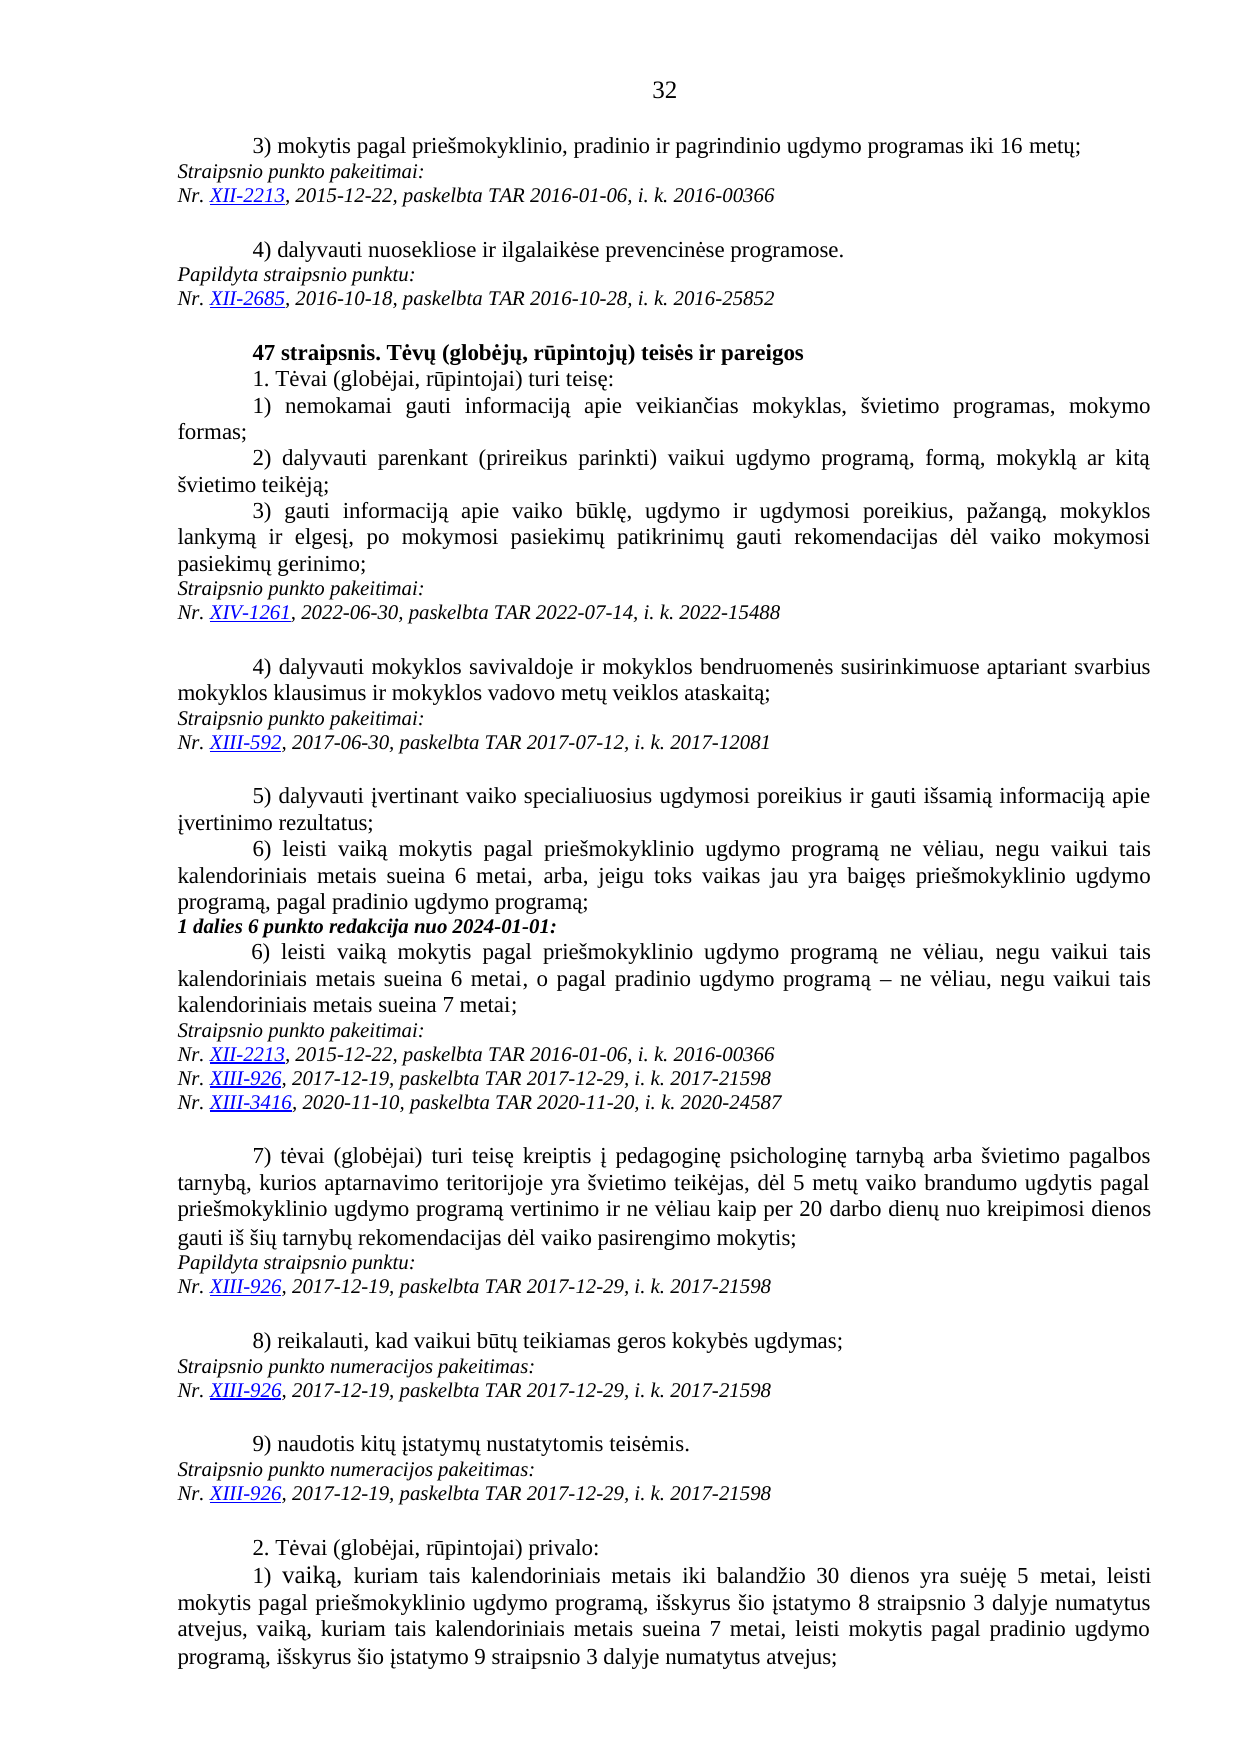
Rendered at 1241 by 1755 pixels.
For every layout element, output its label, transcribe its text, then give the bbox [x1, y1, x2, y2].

text 1) nemokamai gauti informaciją apie veikiančias mokyklas, švietimo programas, mokymo formas; [177, 392, 1152, 444]
text Nr. XII-2213, 2015-12-22, paskelbta TAR 2016-01-06, i. k. 2016-00366 [177, 1042, 1152, 1066]
text Nr. XIII-926, 2017-12-19, paskelbta TAR 2017-12-29, i. k. 2017-21598 [177, 1066, 1152, 1090]
text Straipsnio punkto pakeitimai: [177, 706, 1152, 730]
text 2. Tėvai (globėjai, rūpintojai) privalo: [177, 1534, 1152, 1560]
text 6) leisti vaiką mokytis pagal priešmokyklinio ugdymo programą ne vėliau, negu vaikui tais kalendoriniais metais sueina 6 metai, o pagal pradinio ugdymo programą – ne vėliau, negu vaikui tais kalendoriniais metais sueina 7 metai; [177, 938, 1152, 1017]
text Straipsnio punkto numeracijos pakeitimas: [177, 1353, 1152, 1378]
text 1. Tėvai (globėjai, rūpintojai) turi teisę: [177, 365, 1152, 392]
text Nr. XIII-592, 2017-06-30, paskelbta TAR 2017-07-12, i. k. 2017-12081 [177, 730, 1152, 754]
text 3) gauti informaciją apie vaiko būklę, ugdymo ir ugdymosi poreikius, pažangą, mokyklos lankymą ir elgesį, po mokymosi pasiekimų patikrinimų gauti rekomendacijas dėl vaiko mokymosi pasiekimų gerinimo; [177, 497, 1152, 576]
text 5) dalyvauti įvertinant vaiko specialiuosius ugdymosi poreikius ir gauti išsamią informaciją apie įvertinimo rezultatus; [177, 783, 1152, 835]
text 1 dalies 6 punkto redakcija nuo 2024-01-01: [177, 914, 1152, 938]
text 7) tėvai (globėjai) turi teisę kreiptis į pedagoginę psichologinę tarnybą arba švietimo pagalbos tarnybą, kurios aptarnavimo teritorijoje yra švietimo teikėjas, dėl 5 metų vaiko brandumo ugdytis pagal priešmokyklinio ugdymo programą vertinimo ir ne vėliau kaip per 20 darbo dienų nuo kreipimosi dienos gauti iš šių tarnybų rekomendacijas dėl vaiko pasirengimo mokytis; [177, 1142, 1152, 1250]
text 47 straipsnis. Tėvų (globėjų, rūpintojų) teisės ir pareigos [177, 339, 1152, 365]
text Nr. XIII-3416, 2020-11-10, paskelbta TAR 2020-11-20, i. k. 2020-24587 [177, 1090, 1152, 1114]
text Nr. XIII-926, 2017-12-19, paskelbta TAR 2017-12-29, i. k. 2017-21598 [177, 1481, 1152, 1505]
text 3) mokytis pagal priešmokyklinio, pradinio ir pagrindinio ugdymo programas iki 16 metų; [177, 132, 1152, 159]
text Straipsnio punkto numeracijos pakeitimas: [177, 1457, 1152, 1481]
text 2) dalyvauti parenkant (prireikus parinkti) vaikui ugdymo programą, formą, mokyklą ar kitą švietimo teikėją; [177, 444, 1152, 497]
text Nr. XIII-926, 2017-12-19, paskelbta TAR 2017-12-29, i. k. 2017-21598 [177, 1378, 1152, 1402]
text Nr. XII-2685, 2016-10-18, paskelbta TAR 2016-10-28, i. k. 2016-25852 [177, 286, 1152, 310]
text 4) dalyvauti mokyklos savivaldoje ir mokyklos bendruomenės susirinkimuose aptariant svarbius mokyklos klausimus ir mokyklos vadovo metų veiklos ataskaitą; [177, 653, 1152, 706]
text Papildyta straipsnio punktu: [177, 1250, 1152, 1274]
text Papildyta straipsnio punktu: [177, 262, 1152, 286]
text Nr. XII-2213, 2015-12-22, paskelbta TAR 2016-01-06, i. k. 2016-00366 [177, 183, 1152, 207]
text Straipsnio punkto pakeitimai: [177, 1017, 1152, 1042]
text 4) dalyvauti nuosekliose ir ilgalaikėse prevencinėse programose. [177, 236, 1152, 262]
text 8) reikalauti, kad vaikui būtų teikiamas geros kokybės ugdymas; [177, 1327, 1152, 1353]
text 6) leisti vaiką mokytis pagal priešmokyklinio ugdymo programą ne vėliau, negu vaikui tais kalendoriniais metais sueina 6 metai, arba, jeigu toks vaikas jau yra baigęs priešmokyklinio ugdymo programą, pagal pradinio ugdymo programą; [177, 835, 1152, 914]
text Straipsnio punkto pakeitimai: [177, 576, 1152, 600]
text 9) naudotis kitų įstatymų nustatytomis teisėmis. [177, 1430, 1152, 1457]
text Nr. XIII-926, 2017-12-19, paskelbta TAR 2017-12-29, i. k. 2017-21598 [177, 1274, 1152, 1298]
text Straipsnio punkto pakeitimai: [177, 159, 1152, 183]
text 1) vaiką, kuriam tais kalendoriniais metais iki balandžio 30 dienos yra suėję 5 metai, leisti mokytis pagal priešmokyklinio ugdymo programą, išskyrus šio įstatymo 8 straipsnio 3 dalyje numatytus atvejus, vaiką, kuriam tais kalendoriniais metais sueina 7 metai, leisti mokytis pagal pradinio ugdymo programą, išskyrus šio įstatymo 9 straipsnio 3 dalyje numatytus atvejus; [177, 1560, 1152, 1670]
text Nr. XIV-1261, 2022-06-30, paskelbta TAR 2022-07-14, i. k. 2022-15488 [177, 600, 1152, 624]
